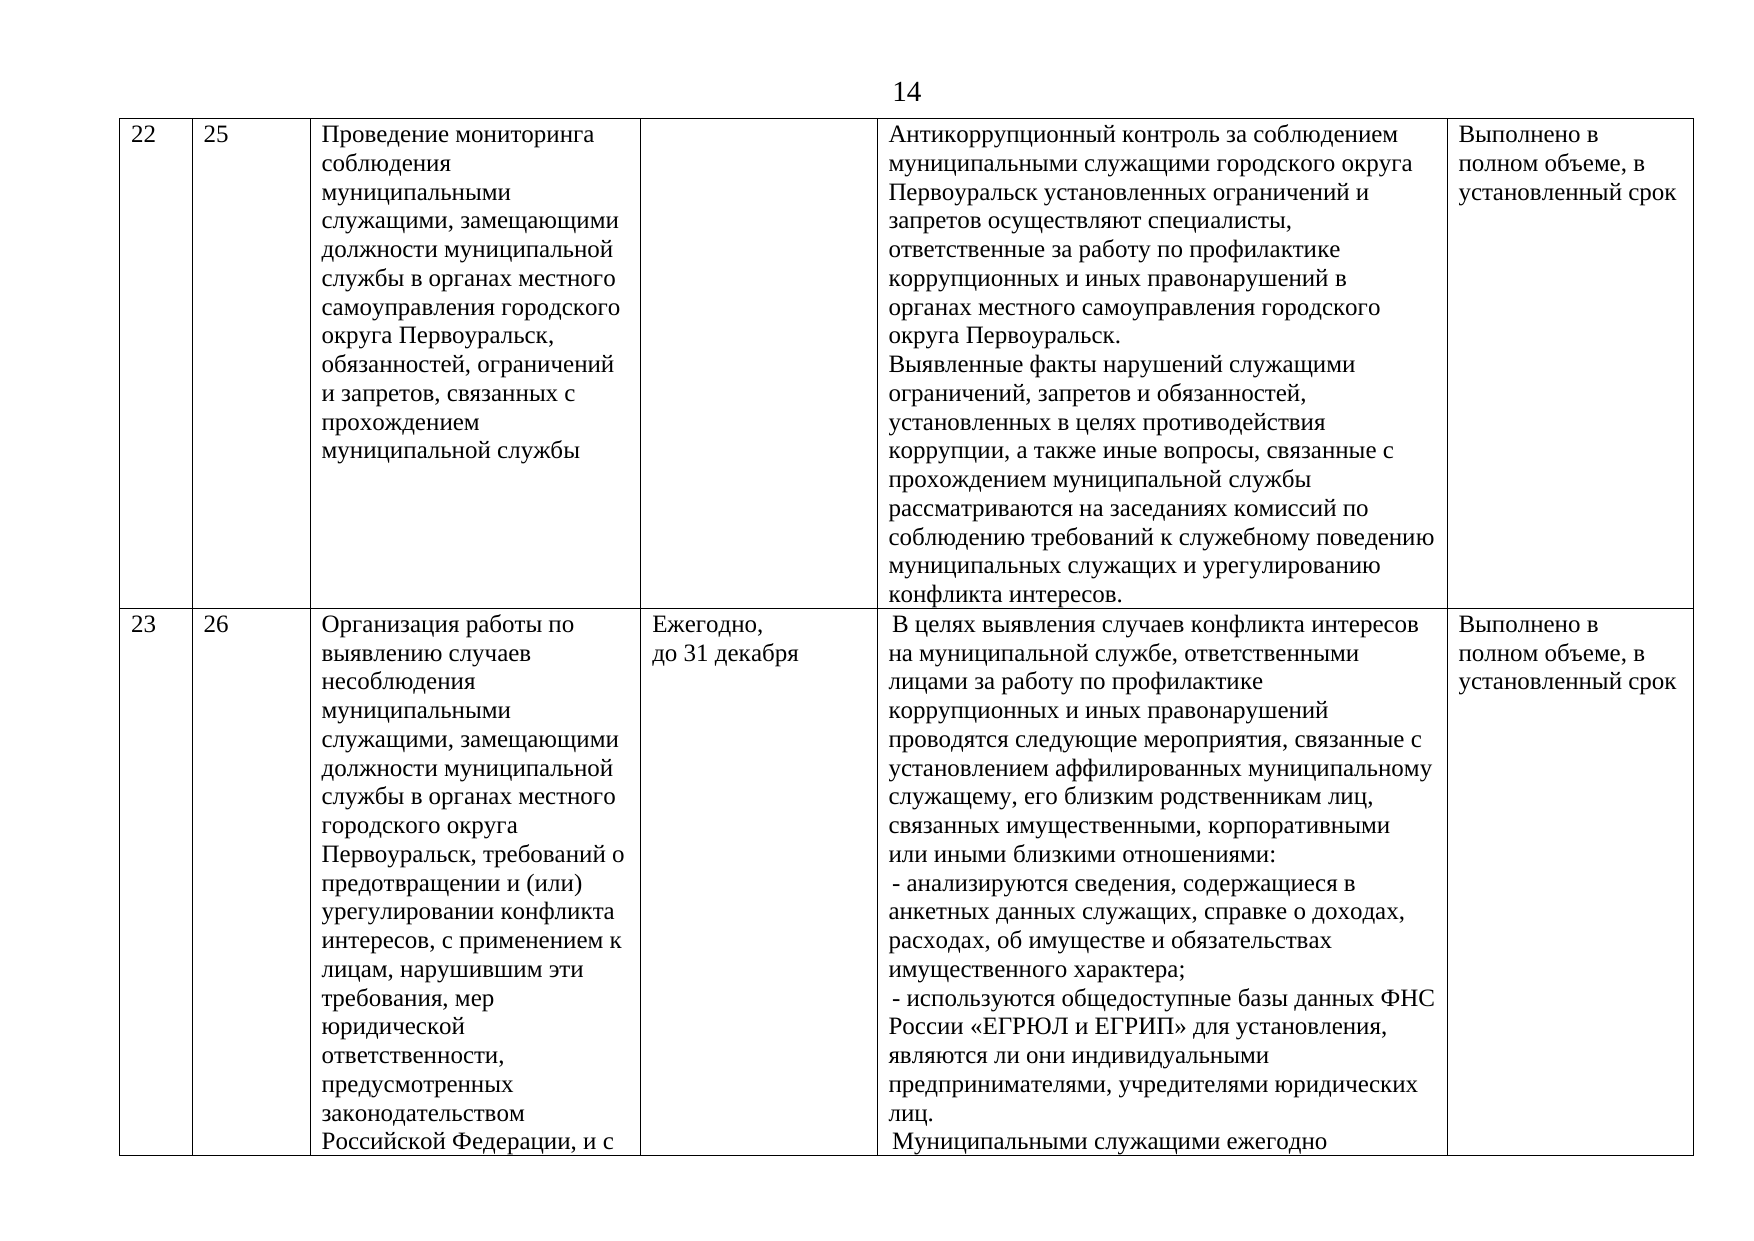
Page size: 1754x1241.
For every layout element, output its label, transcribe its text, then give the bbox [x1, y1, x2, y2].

table_cell Выполнено в полном объеме, в установленный срок [1448, 119, 1693, 608]
table_cell Выполнено в полном объеме, в установленный срок [1448, 609, 1693, 1155]
table_cell 26 [193, 609, 310, 1155]
table_cell Проведение мониторинга соблюдения муниципальными служащими, замещающими должности муниципальной службы в органах местного самоуправления городского округа Первоуральск, обязанностей, ограничений и запретов, связанных с прохождением муниципальной службы [311, 119, 640, 608]
table_cell Организация работы по выявлению случаев несоблюдения муниципальными служащими, замещающими должности муниципальной службы в органах местного городского округа Первоуральск, требований о предотвращении и (или) урегулировании конфликта интересов, с применением к лицам, нарушившим эти требования, мер юридической ответственности, предусмотренных законодательством Российской Федерации, и с [311, 609, 640, 1155]
table_cell [641, 119, 877, 608]
table_cell 23 [120, 609, 192, 1155]
table_cell Ежегодно, до 31 декабря [641, 609, 877, 1155]
table_cell 22 [120, 119, 192, 608]
table_cell Антикоррупционный контроль за соблюдением муниципальными служащими городского округа Первоуральск установленных ограничений и запретов осуществляют специалисты, ответственные за работу по профилактике коррупционных и иных правонарушений в органах местного самоуправления городского округа Первоуральск. Выявленные факты нарушений служащими ограничений, запретов и обязанностей, установленных в целях противодействия коррупции, а также иные вопросы, связанные с прохождением муниципальной службы рассматриваются на заседаниях комиссий по соблюдению требований к служебному поведению муниципальных служащих и урегулированию конфликта интересов. [878, 119, 1447, 608]
table_cell 25 [193, 119, 310, 608]
